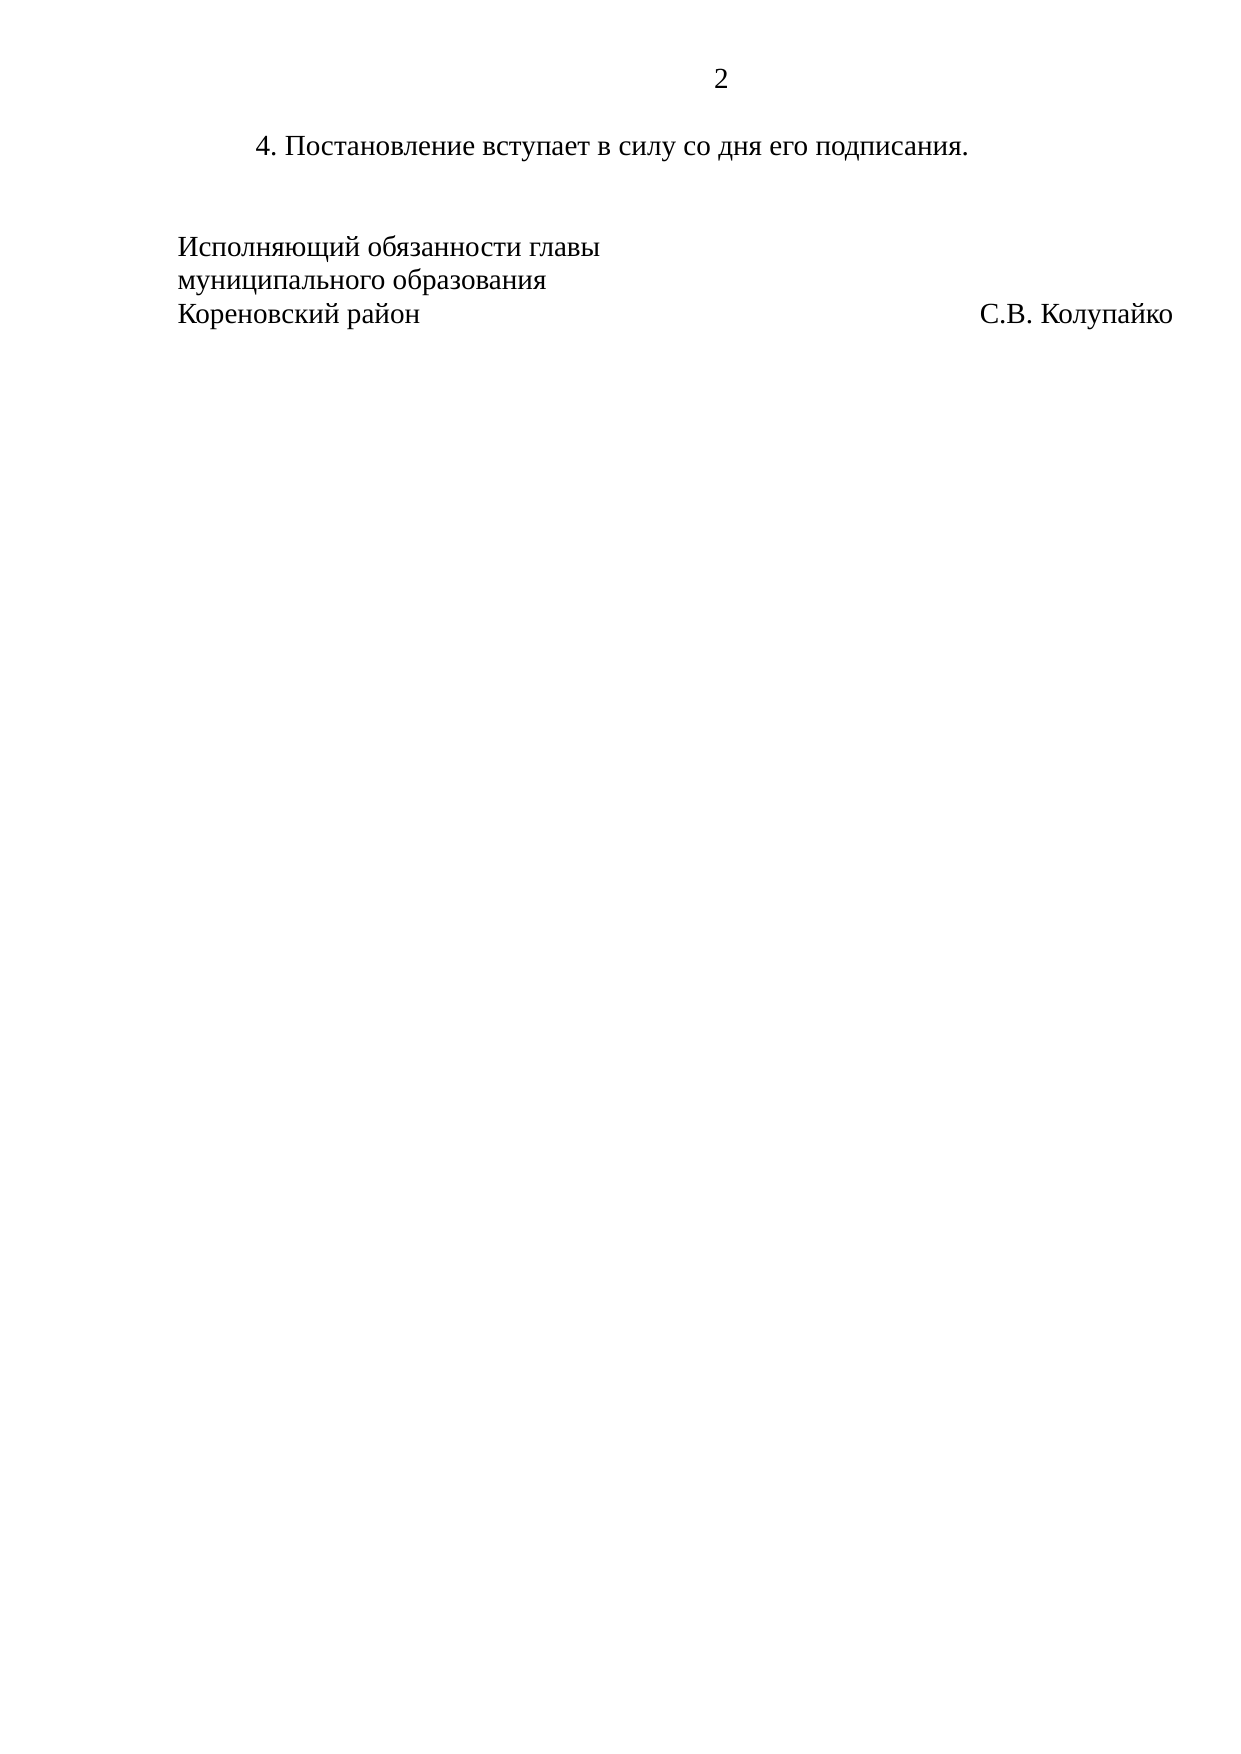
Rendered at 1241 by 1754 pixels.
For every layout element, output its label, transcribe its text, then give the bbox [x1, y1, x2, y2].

text 2 [177, 61, 1179, 95]
text муниципального образования [177, 262, 1181, 296]
text 4. Постановление вступает в силу со дня его подписания. [177, 128, 1179, 162]
text Исполняющий обязанности главы [177, 229, 1181, 262]
text Кореновский район С.В. Колупайко [177, 296, 1176, 329]
